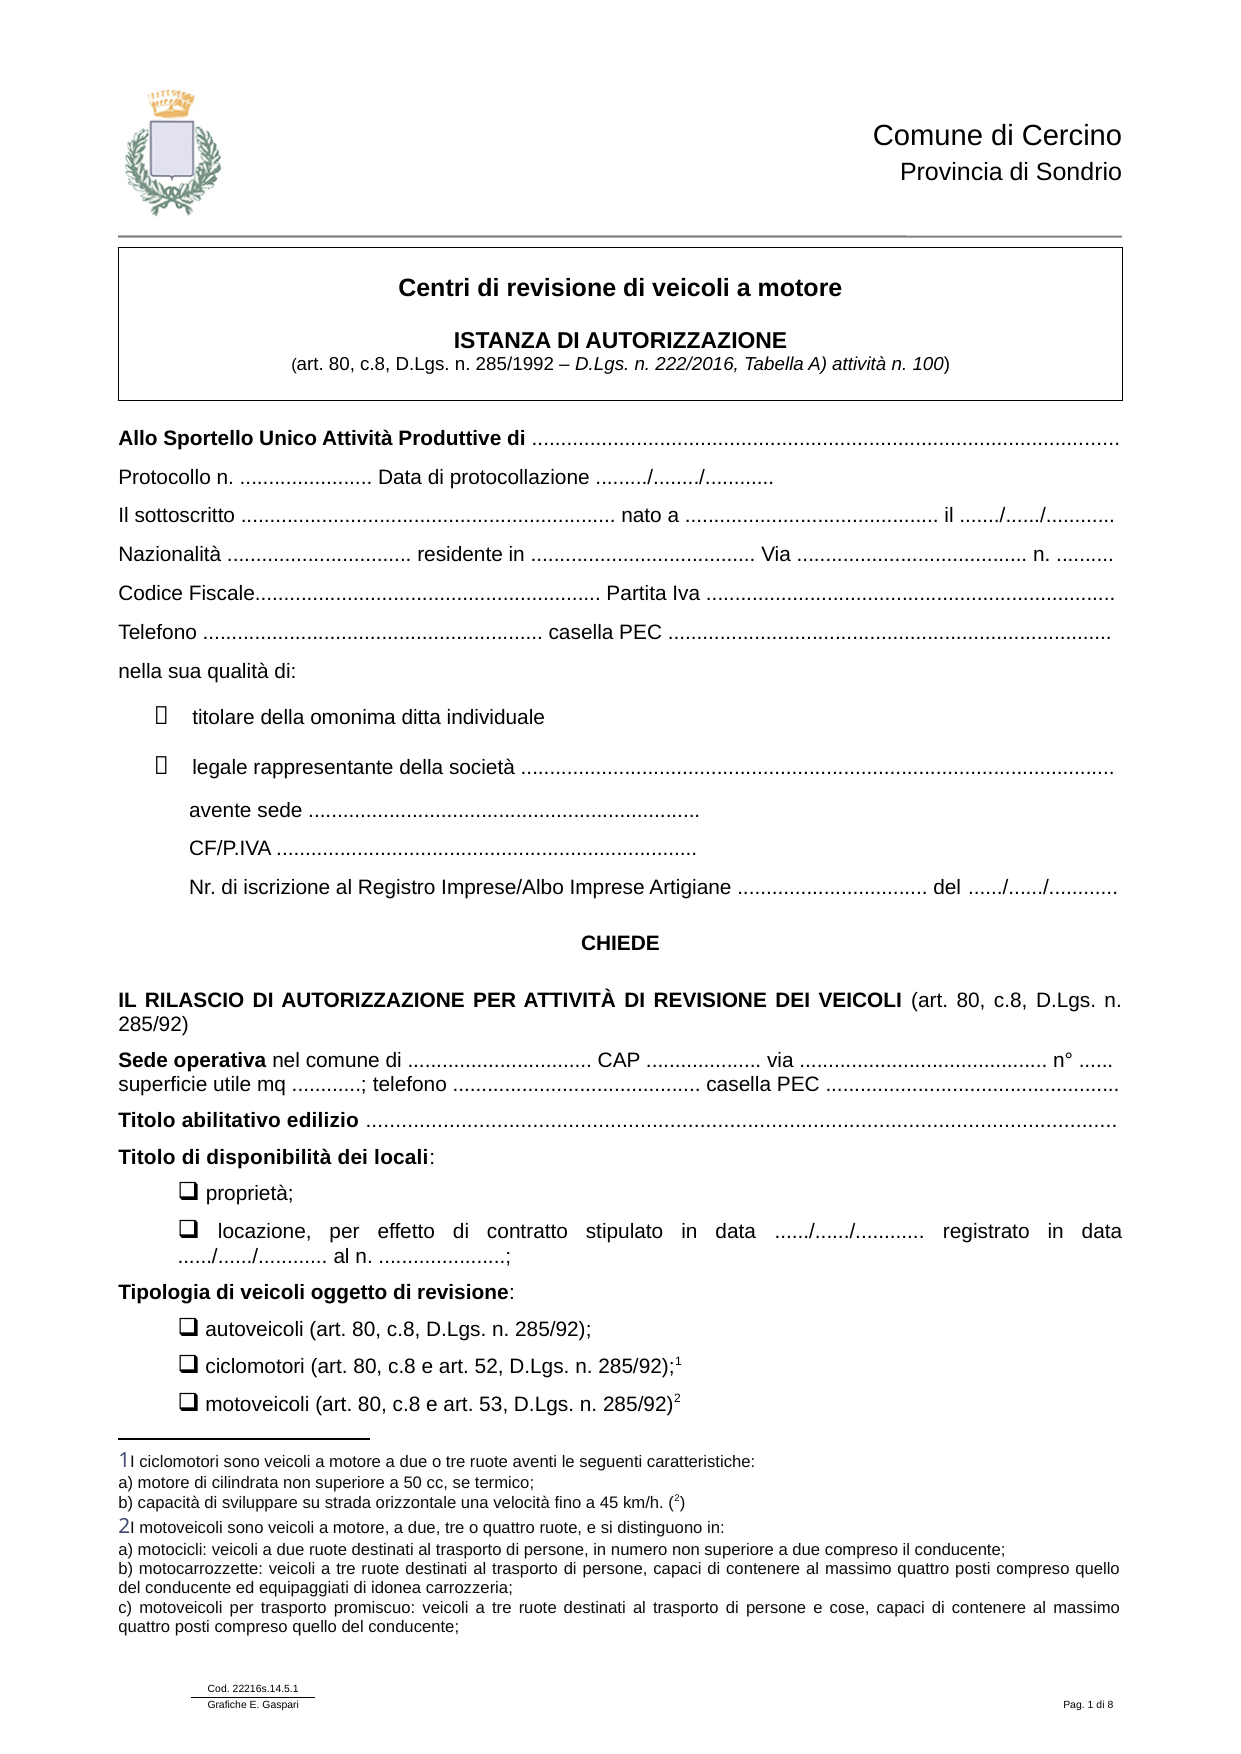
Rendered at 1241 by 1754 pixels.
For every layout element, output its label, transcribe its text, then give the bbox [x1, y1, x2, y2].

text  locazione, per effetto di contratto stipulato in data ....../....../............ registrato in data ....../....../............ al n. ......................; [177, 1219, 1122, 1268]
text I ciclomotori sono veicoli a motore a due o tre ruote aventi le seguenti caratteristiche: [118, 1445, 1122, 1473]
text avente sede .................................................................... [189, 797, 1122, 821]
text Allo Sportello Unico Attività Produttive di [118, 426, 1122, 449]
text CHIEDE [118, 931, 1122, 955]
text  proprietà; [177, 1181, 1122, 1206]
text  motoveicoli (art. 80, c.8 e art. 53, D.Lgs. n. 285/92) [177, 1392, 1122, 1417]
text Sede operativa nel comune di ................................ CAP .................... via ........................................... n° ...... superficie utile mq ............; telefono ........................................... casella PEC ................................................... [118, 1048, 1122, 1096]
text CF/P.IVA ......................................................................... [189, 836, 1122, 860]
table_header Centri di revisione di veicoli a motore ISTANZA DI AUTORIZZAZIONE (art. 80, c.8, D.Lgs. n. 285/1992 – D.Lgs. n. 222/2016, Tabella A) attività n. 100) [119, 248, 1122, 399]
text Protocollo n. ....................... Data di protocollazione ........./......../............ [118, 464, 1122, 488]
text Tipologia di veicoli oggetto di revisione: [118, 1280, 1122, 1304]
text IL RILASCIO DI AUTORIZZAZIONE PER ATTIVITÀ DI REVISIONE DEI VEICOLI (art. 80, c.8, D.Lgs. n. 285/92) [118, 987, 1122, 1035]
text  titolare della omonima ditta individuale [153, 698, 1122, 732]
text b) capacità di sviluppare su strada orizzontale una velocità fino a 45 km/h. (2) [118, 1492, 1122, 1512]
text Titolo abilitativo edilizio .............................................................................................................................. [118, 1108, 1122, 1132]
text  autoveicoli (art. 80, c.8, D.Lgs. n. 285/92); [177, 1317, 1122, 1342]
text I motoveicoli sono veicoli a motore, a due, tre o quattro ruote, e si distinguono in: [118, 1512, 1122, 1540]
text a) motore di cilindrata non superiore a 50 cc, se termico; [118, 1473, 1122, 1492]
text a) motocicli: veicoli a due ruote destinati al trasporto di persone, in numero non superiore a due compreso il conducente; [118, 1540, 1122, 1559]
picture [122, 87, 224, 219]
text Il sottoscritto ................................................................. nato a ............................................ il ......./....../............ [118, 503, 1122, 527]
text  legale rappresentante della società ....................................................................................................... [153, 747, 1122, 782]
text Provincia di Sondrio [224, 157, 1122, 185]
text Comune di Cercino [224, 118, 1122, 152]
text Nr. di iscrizione al Registro Imprese/Albo Imprese Artigiane ................................. del ....../....../............ [189, 875, 1122, 899]
text Titolo di disponibilità dei locali: [118, 1145, 1122, 1169]
text Nazionalità ................................ residente in ....................................... Via ........................................ n. .......... [118, 542, 1122, 566]
text nella sua qualità di: [118, 659, 1122, 683]
text Telefono ........................................................... casella PEC ............................................................................. [118, 620, 1122, 644]
text c) motoveicoli per trasporto promiscuo: veicoli a tre ruote destinati al trasporto di persone e cose, capaci di contenere al massimo quattro posti compreso quello del conducente; [118, 1597, 1122, 1636]
text b) motocarrozzette: veicoli a tre ruote destinati al trasporto di persone, capaci di contenere al massimo quattro posti compreso quello del conducente ed equipaggiati di idonea carrozzeria; [118, 1559, 1122, 1597]
text  ciclomotori (art. 80, c.8 e art. 52, D.Lgs. n. 285/92); [177, 1354, 1122, 1379]
text Codice Fiscale............................................................ Partita Iva ....................................................................... [118, 581, 1122, 605]
